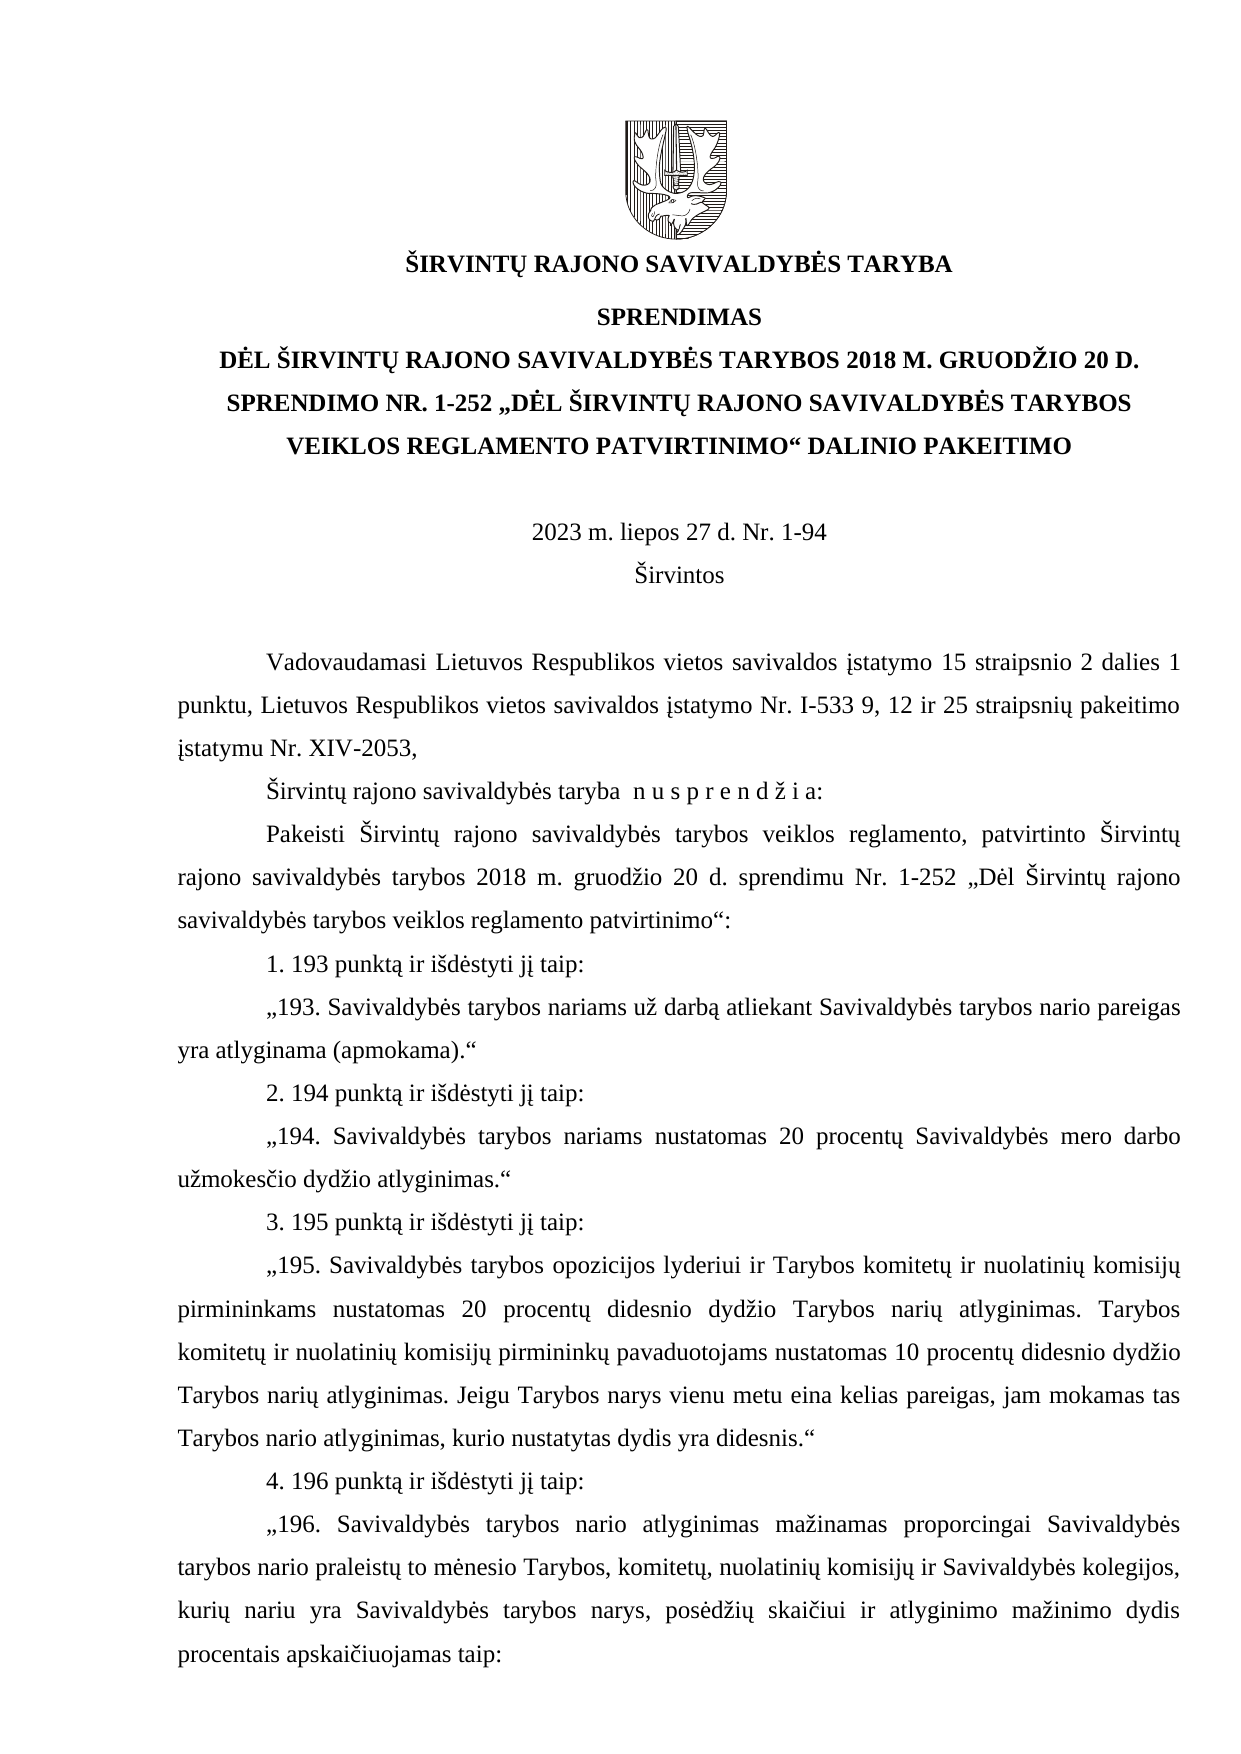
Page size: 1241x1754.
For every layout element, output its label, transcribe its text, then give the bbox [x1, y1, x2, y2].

text 2. 194 punktą ir išdėstyti jį taip: [177, 1078, 1181, 1107]
text „194. Savivaldybės tarybos nariams nustatomas 20 procentų Savivaldybės mero darbo užmokesčio dydžio atlyginimas.“ [177, 1121, 1181, 1193]
text 2023 m. liepos 27 d. Nr. 1-94 [177, 517, 1181, 546]
text 3. 195 punktą ir išdėstyti jį taip: [177, 1207, 1181, 1236]
text SPRENDIMAS [177, 302, 1181, 331]
text 1. 193 punktą ir išdėstyti jį taip: [177, 949, 1181, 977]
text Pakeisti Širvintų rajono savivaldybės tarybos veiklos reglamento, patvirtinto Širvintų rajono savivaldybės tarybos 2018 m. gruodžio 20 d. sprendimu Nr. 1-252 „Dėl Širvintų rajono savivaldybės tarybos veiklos reglamento patvirtinimo“: [177, 819, 1181, 934]
text „196. Savivaldybės tarybos nario atlyginimas mažinamas proporcingai Savivaldybės tarybos nario praleistų to mėnesio Tarybos, komitetų, nuolatinių komisijų ir Savivaldybės kolegijos, kurių nariu yra Savivaldybės tarybos narys, posėdžių skaičiui ir atlyginimo mažinimo dydis procentais apskaičiuojamas taip: [177, 1509, 1181, 1667]
text Širvintų rajono savivaldybės taryba n u s p r e n d ž i a: [177, 776, 1181, 805]
text „195. Savivaldybės tarybos opozicijos lyderiui ir Tarybos komitetų ir nuolatinių komisijų pirmininkams nustatomas 20 procentų didesnio dydžio Tarybos narių atlyginimas. Tarybos komitetų ir nuolatinių komisijų pirmininkų pavaduotojams nustatomas 10 procentų didesnio dydžio Tarybos narių atlyginimas. Jeigu Tarybos narys vienu metu eina kelias pareigas, jam mokamas tas Tarybos nario atlyginimas, kurio nustatytas dydis yra didesnis.“ [177, 1251, 1181, 1452]
text DĖL ŠIRVINTŲ RAJONO SAVIVALDYBĖS TARYBOS 2018 M. GRUODŽIO 20 D. SPRENDIMO NR. 1-252 „DĖL ŠIRVINTŲ RAJONO SAVIVALDYBĖS TARYBOS VEIKLOS REGLAMENTO PATVIRTINIMO“ DALINIO PAKEITIMO [177, 345, 1181, 460]
text Širvintos [177, 561, 1181, 589]
text 4. 196 punktą ir išdėstyti jį taip: [177, 1466, 1181, 1495]
text ŠIRVINTŲ RAJONO SAVIVALDYBĖS TARYBA [177, 249, 1181, 278]
text Vadovaudamasi Lietuvos Respublikos vietos savivaldos įstatymo 15 straipsnio 2 dalies 1 punktu, Lietuvos Respublikos vietos savivaldos įstatymo Nr. I-533 9, 12 ir 25 straipsnių pakeitimo įstatymu Nr. XIV-2053, [177, 647, 1181, 762]
text „193. Savivaldybės tarybos nariams už darbą atliekant Savivaldybės tarybos nario pareigas yra atlyginama (apmokama).“ [177, 992, 1181, 1064]
